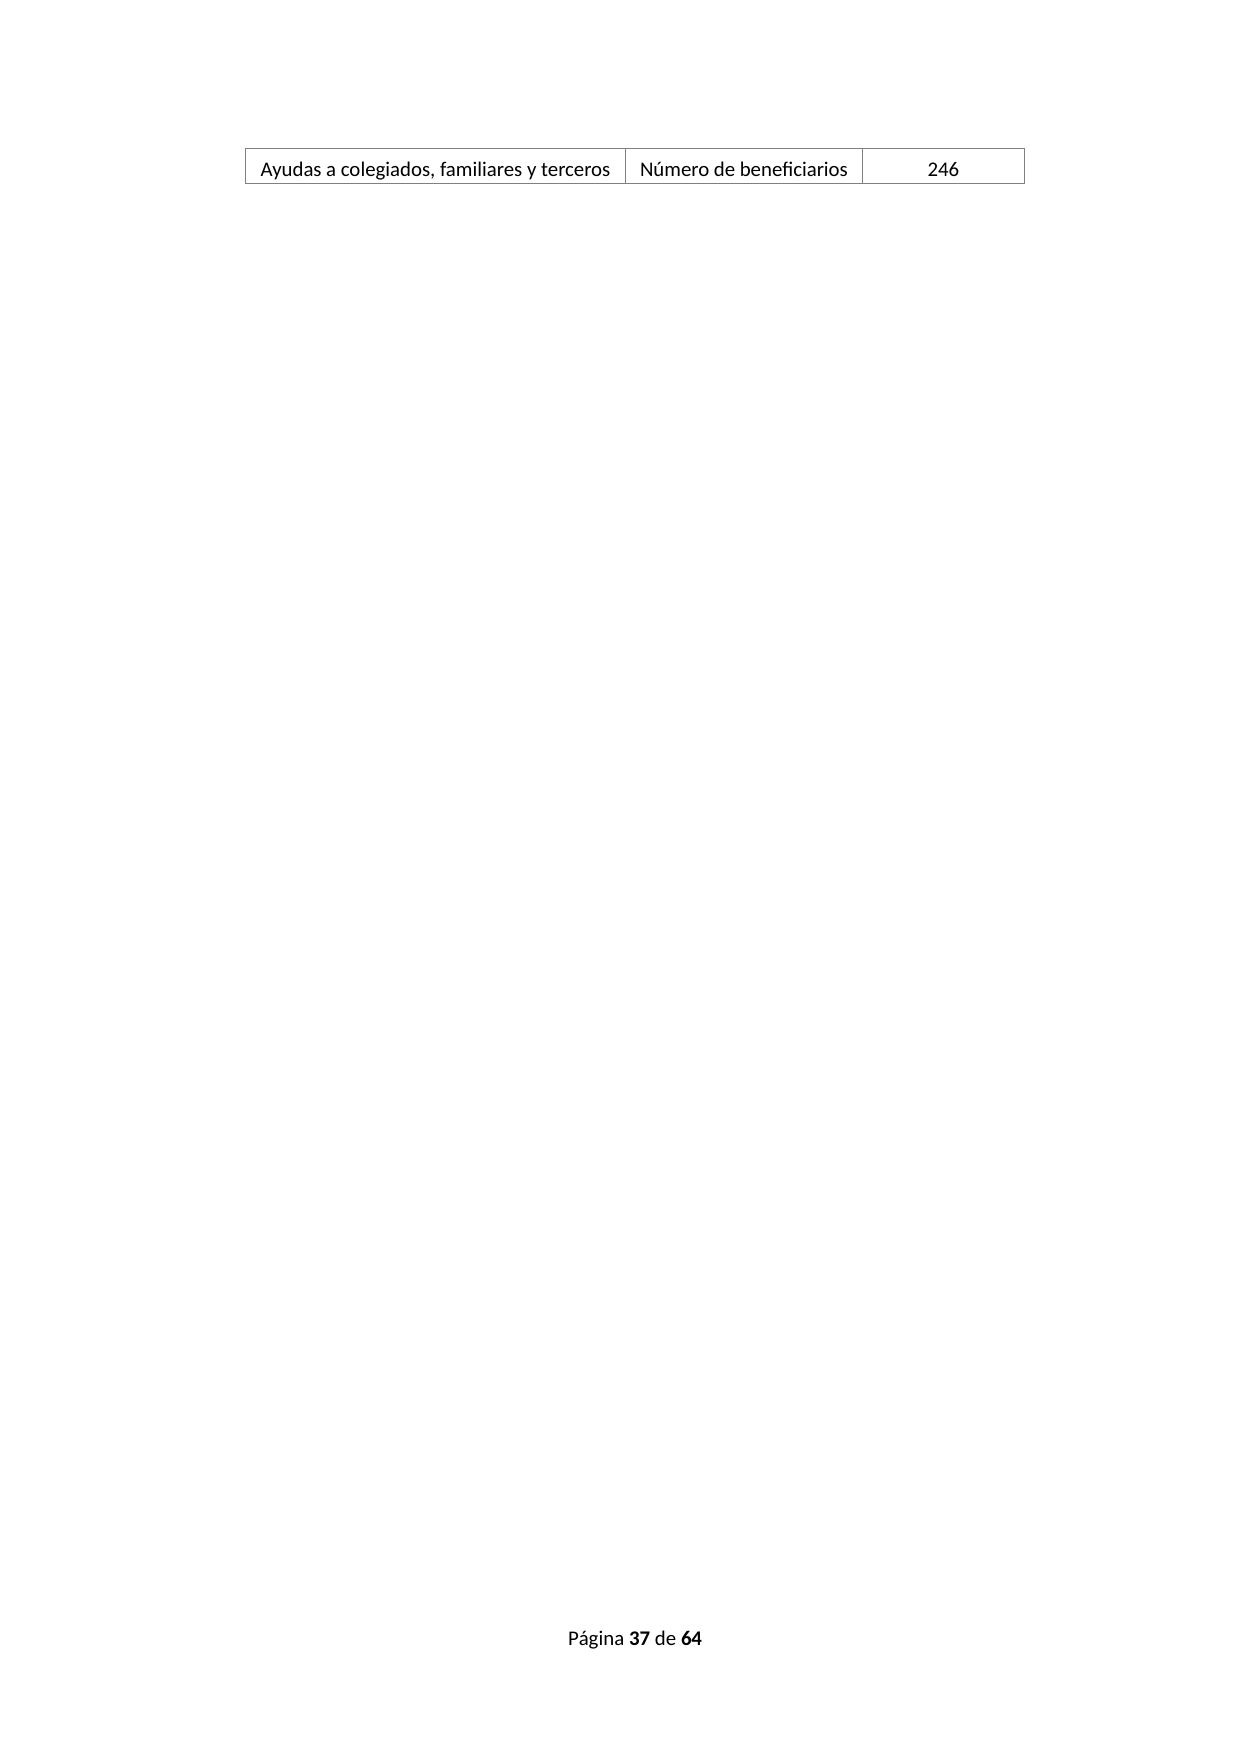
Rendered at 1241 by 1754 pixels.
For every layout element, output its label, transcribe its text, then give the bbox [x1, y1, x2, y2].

table_cell 246 [863, 149, 1024, 183]
table_cell Ayudas a colegiados, familiares y terceros [246, 149, 625, 183]
table_cell Número de beneficiarios [626, 149, 862, 183]
